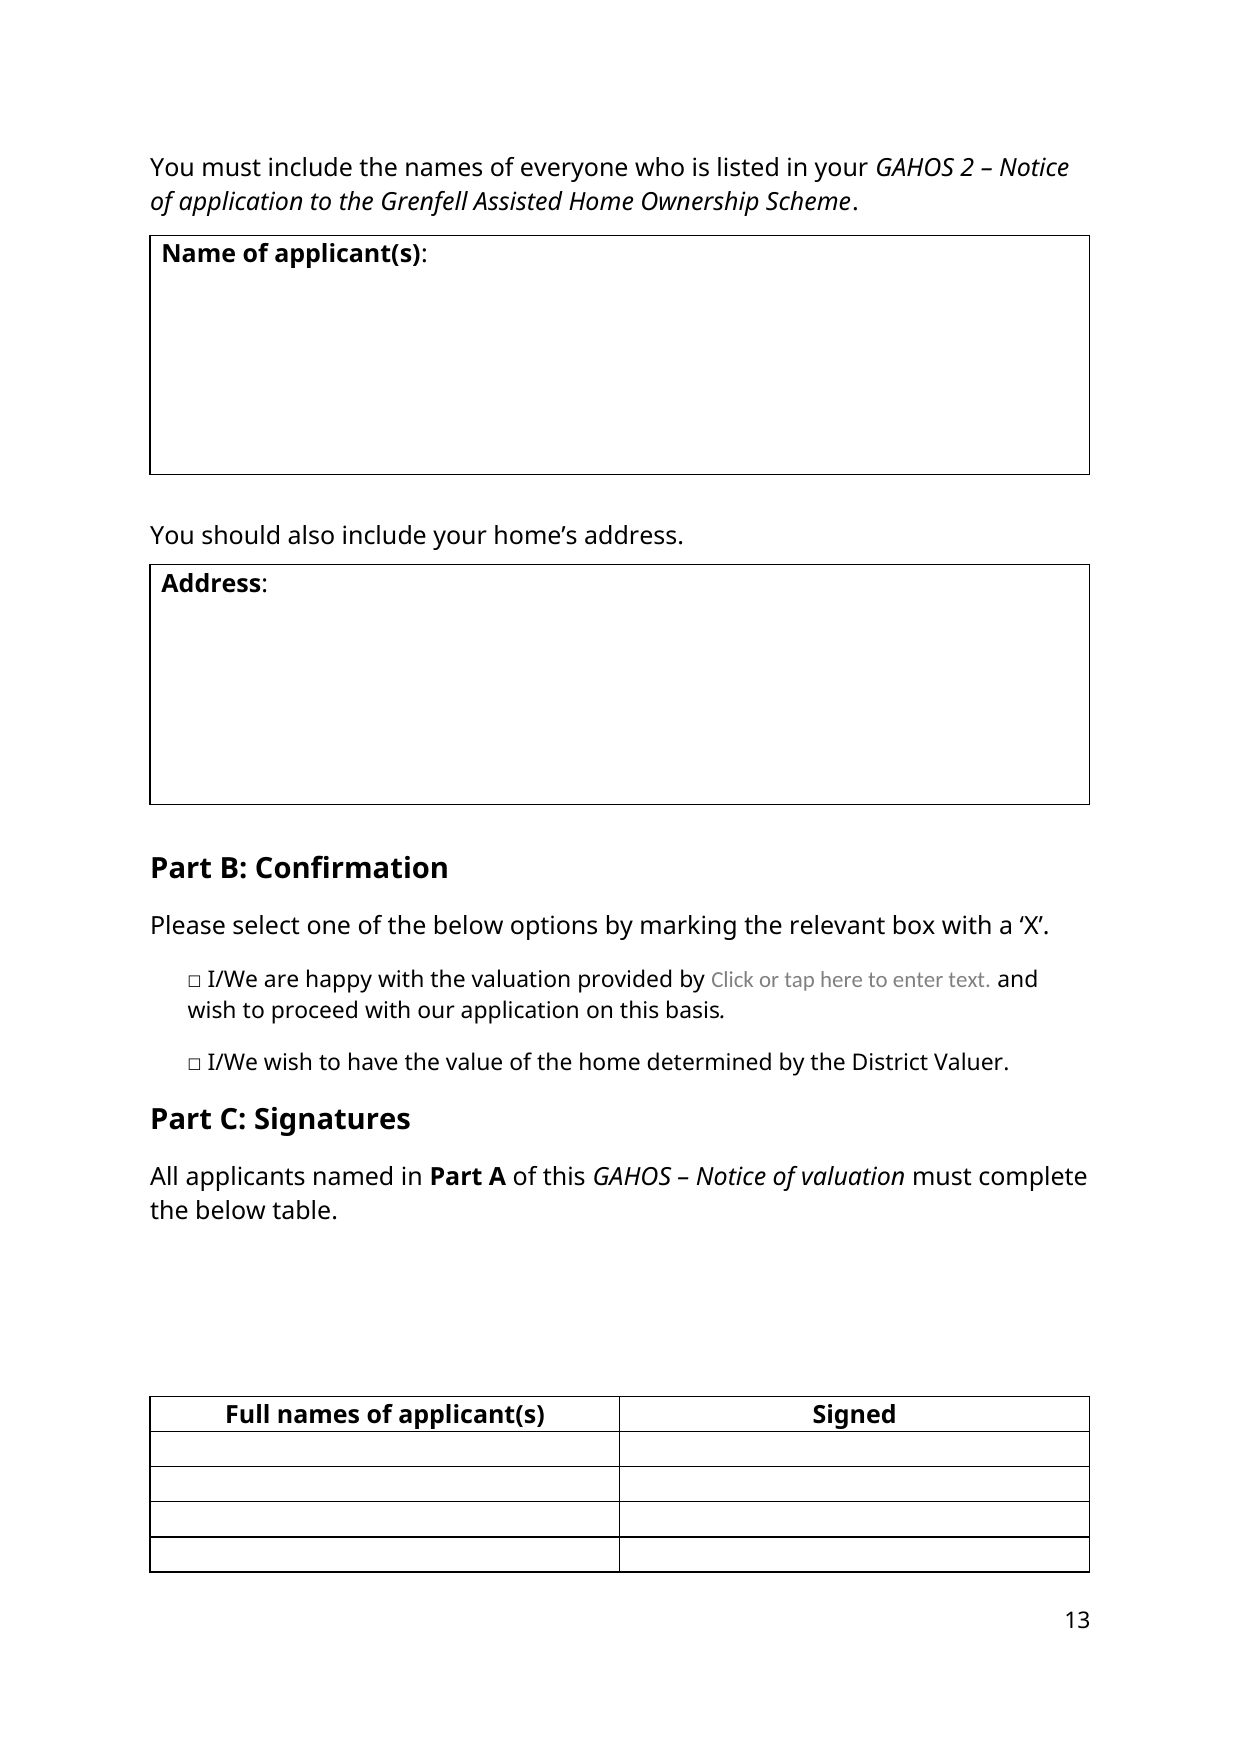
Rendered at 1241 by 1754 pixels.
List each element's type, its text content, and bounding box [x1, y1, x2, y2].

text All applicants named in Part A of this GAHOS – Notice of valuation must complete the below table. [150, 1158, 1090, 1227]
text Part C: Signatures [150, 1098, 1090, 1138]
table_header Name of applicant(s): [151, 236, 1089, 474]
table_cell [151, 1467, 619, 1501]
text Please select one of the below options by marking the relevant box with a ‘X’. [150, 908, 1090, 942]
text ☐ I/We wish to have the value of the home determined by the District Valuer. [187, 1046, 1090, 1077]
text You should also include your home’s address. [150, 518, 1090, 552]
table_header Address: [151, 565, 1089, 804]
text ☐ I/We are happy with the valuation provided by Click or tap here to enter text. and wish to proceed with our application on this basis. [187, 963, 1090, 1025]
table_header Full names of applicant(s) [151, 1397, 619, 1431]
table_cell [620, 1538, 1089, 1571]
text Part B: Confirmation [150, 847, 1090, 887]
table_cell [620, 1502, 1089, 1536]
table_cell [151, 1538, 619, 1571]
table_cell [151, 1502, 619, 1536]
table_header Signed [620, 1397, 1089, 1431]
table_cell [620, 1432, 1089, 1466]
table_cell [620, 1467, 1089, 1501]
text You must include the names of everyone who is listed in your GAHOS 2 – Notice of application to the Grenfell Assisted Home Ownership Scheme. [150, 150, 1090, 218]
table_cell [151, 1432, 619, 1466]
